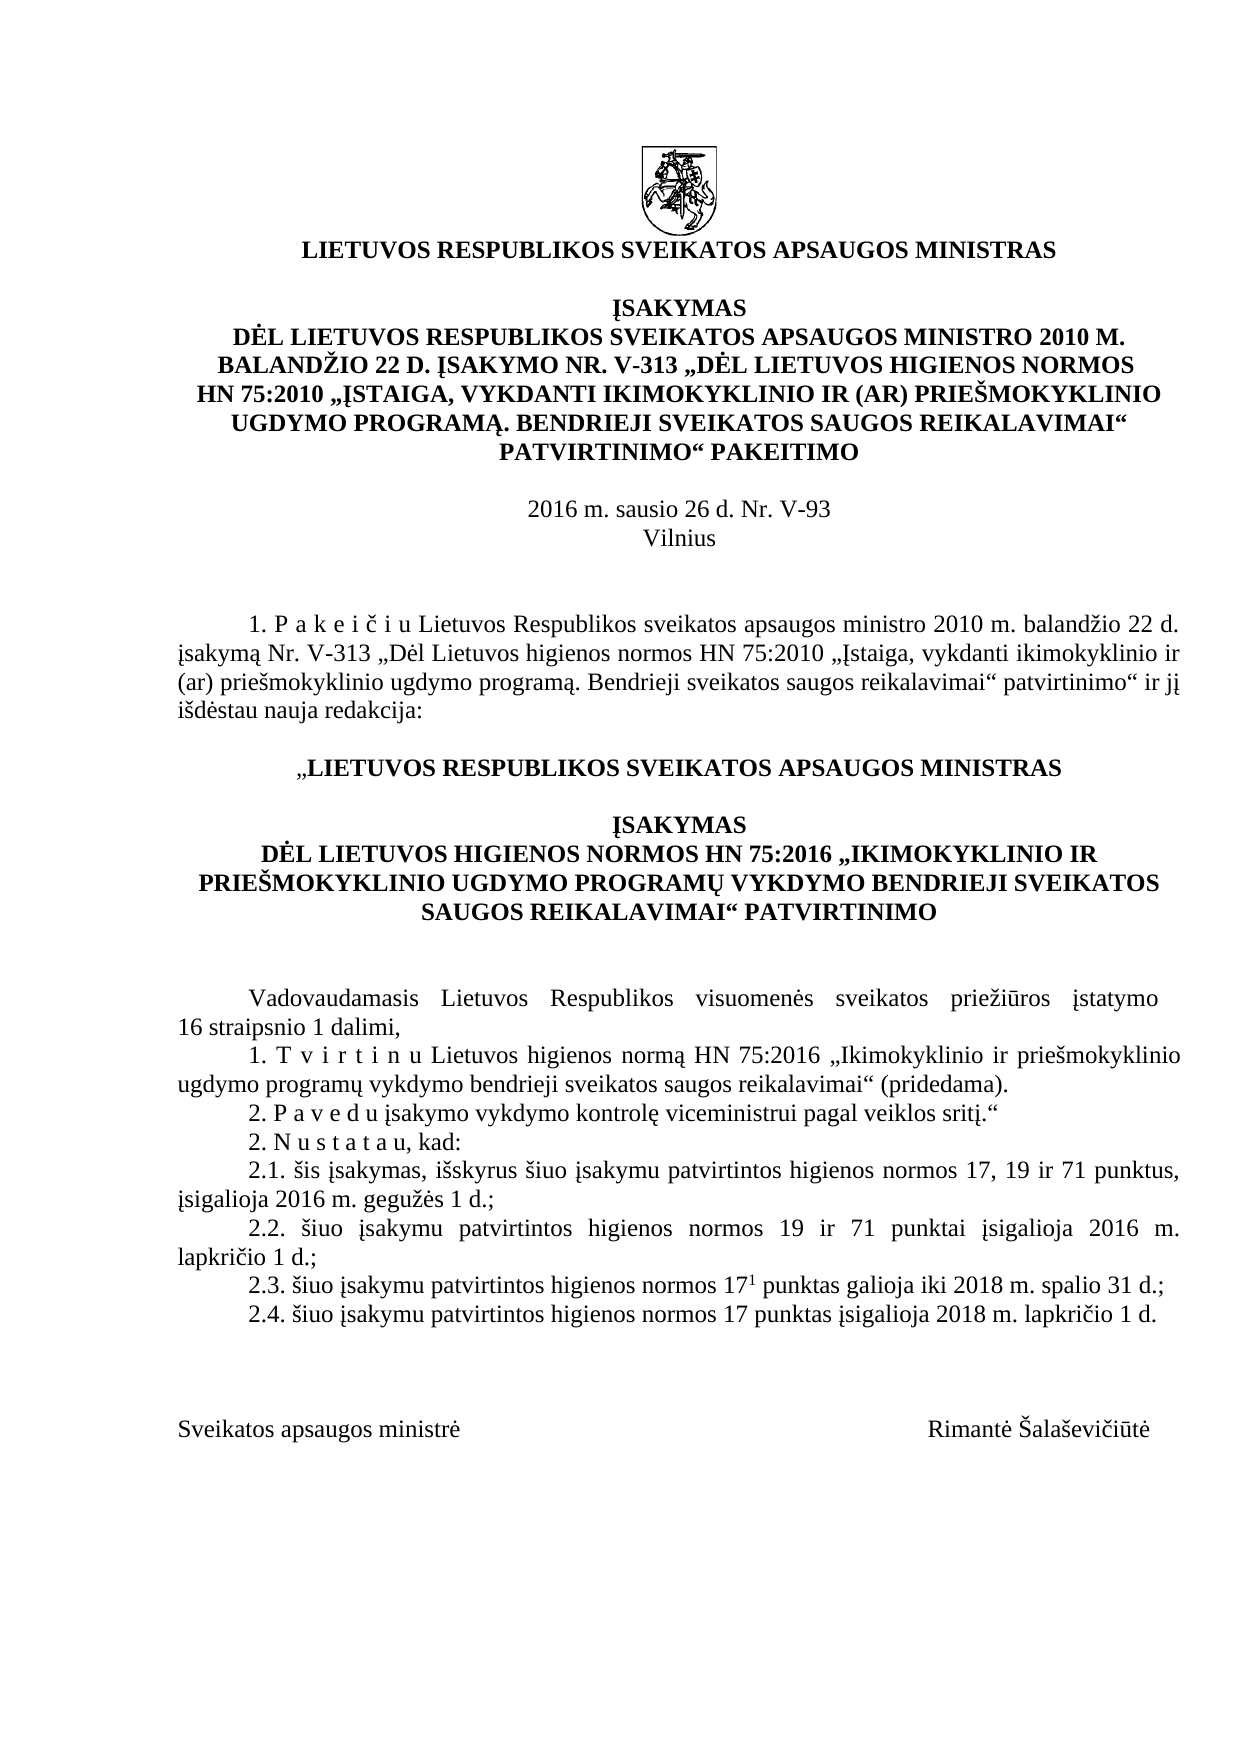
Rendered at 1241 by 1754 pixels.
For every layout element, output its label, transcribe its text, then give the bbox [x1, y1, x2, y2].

text Vilnius [177, 523, 1181, 552]
text DĖL LIETUVOS HIGIENOS NORMOS HN 75:2016 „IKIMOKYKLINIO IR PRIEŠMOKYKLINIO UGDYMO PROGRAMŲ VYKDYMO BENDRIEJI SVEIKATOS SAUGOS REIKALAVIMAI“ PATVIRTINIMO [177, 839, 1181, 926]
text 1. T v i r t i n u Lietuvos higienos normą HN 75:2016 „Ikimokyklinio ir priešmokyklinio ugdymo programų vykdymo bendrieji sveikatos saugos reikalavimai“ (pridedama). [177, 1041, 1181, 1098]
text Vadovaudamasis Lietuvos Respublikos visuomenės sveikatos priežiūros įstatymo 16 straipsnio 1 dalimi, [177, 983, 1181, 1041]
text 2.1. šis įsakymas, išskyrus šiuo įsakymu patvirtintos higienos normos 17, 19 ir 71 punktus, įsigalioja 2016 m. gegužės 1 d.; [177, 1156, 1181, 1213]
text 2.2. šiuo įsakymu patvirtintos higienos normos 19 ir 71 punktai įsigalioja 2016 m. lapkričio 1 d.; [177, 1213, 1181, 1271]
text 2016 m. sausio 26 d. Nr. V-93 [177, 494, 1181, 523]
text Sveikatos apsaugos ministrė Rimantė Šalaševičiūtė [177, 1414, 1181, 1443]
text ĮSAKYMAS [177, 293, 1181, 322]
text ĮSAKYMAS [177, 811, 1181, 839]
text DĖL LIETUVOS RESPUBLIKOS SVEIKATOS APSAUGOS MINISTRO 2010 M. BALANDŽIO 22 D. ĮSAKYMO NR. V-313 „DĖL LIETUVOS HIGIENOS NORMOS HN 75:2010 „ĮSTAIGA, VYKDANTI IKIMOKYKLINIO IR (AR) PRIEŠMOKYKLINIO UGDYMO PROGRAMĄ. BENDRIEJI SVEIKATOS SAUGOS REIKALAVIMAI“ PATVIRTINIMO“ PAKEITIMO [177, 322, 1181, 466]
text 2. N u s t a t a u, kad: [177, 1127, 1181, 1156]
text 1. P a k e i č i u Lietuvos Respublikos sveikatos apsaugos ministro 2010 m. balandžio 22 d. įsakymą Nr. V-313 „Dėl Lietuvos higienos normos HN 75:2010 „Įstaiga, vykdanti ikimokyklinio ir (ar) priešmokyklinio ugdymo programą. Bendrieji sveikatos saugos reikalavimai“ patvirtinimo“ ir jį išdėstau nauja redakcija: [177, 609, 1181, 724]
text LIETUVOS RESPUBLIKOS SVEIKATOS APSAUGOS MINISTRAS [177, 236, 1181, 264]
text 2.3. šiuo įsakymu patvirtintos higienos normos 171 punktas galioja iki 2018 m. spalio 31 d.; [177, 1271, 1181, 1299]
text 2.4. šiuo įsakymu patvirtintos higienos normos 17 punktas įsigalioja 2018 m. lapkričio 1 d. [177, 1299, 1181, 1328]
text 2. P a v e d u įsakymo vykdymo kontrolę viceministrui pagal veiklos sritį.“ [177, 1098, 1181, 1127]
text „LIETUVOS RESPUBLIKOS SVEIKATOS APSAUGOS MINISTRAS [177, 753, 1181, 782]
